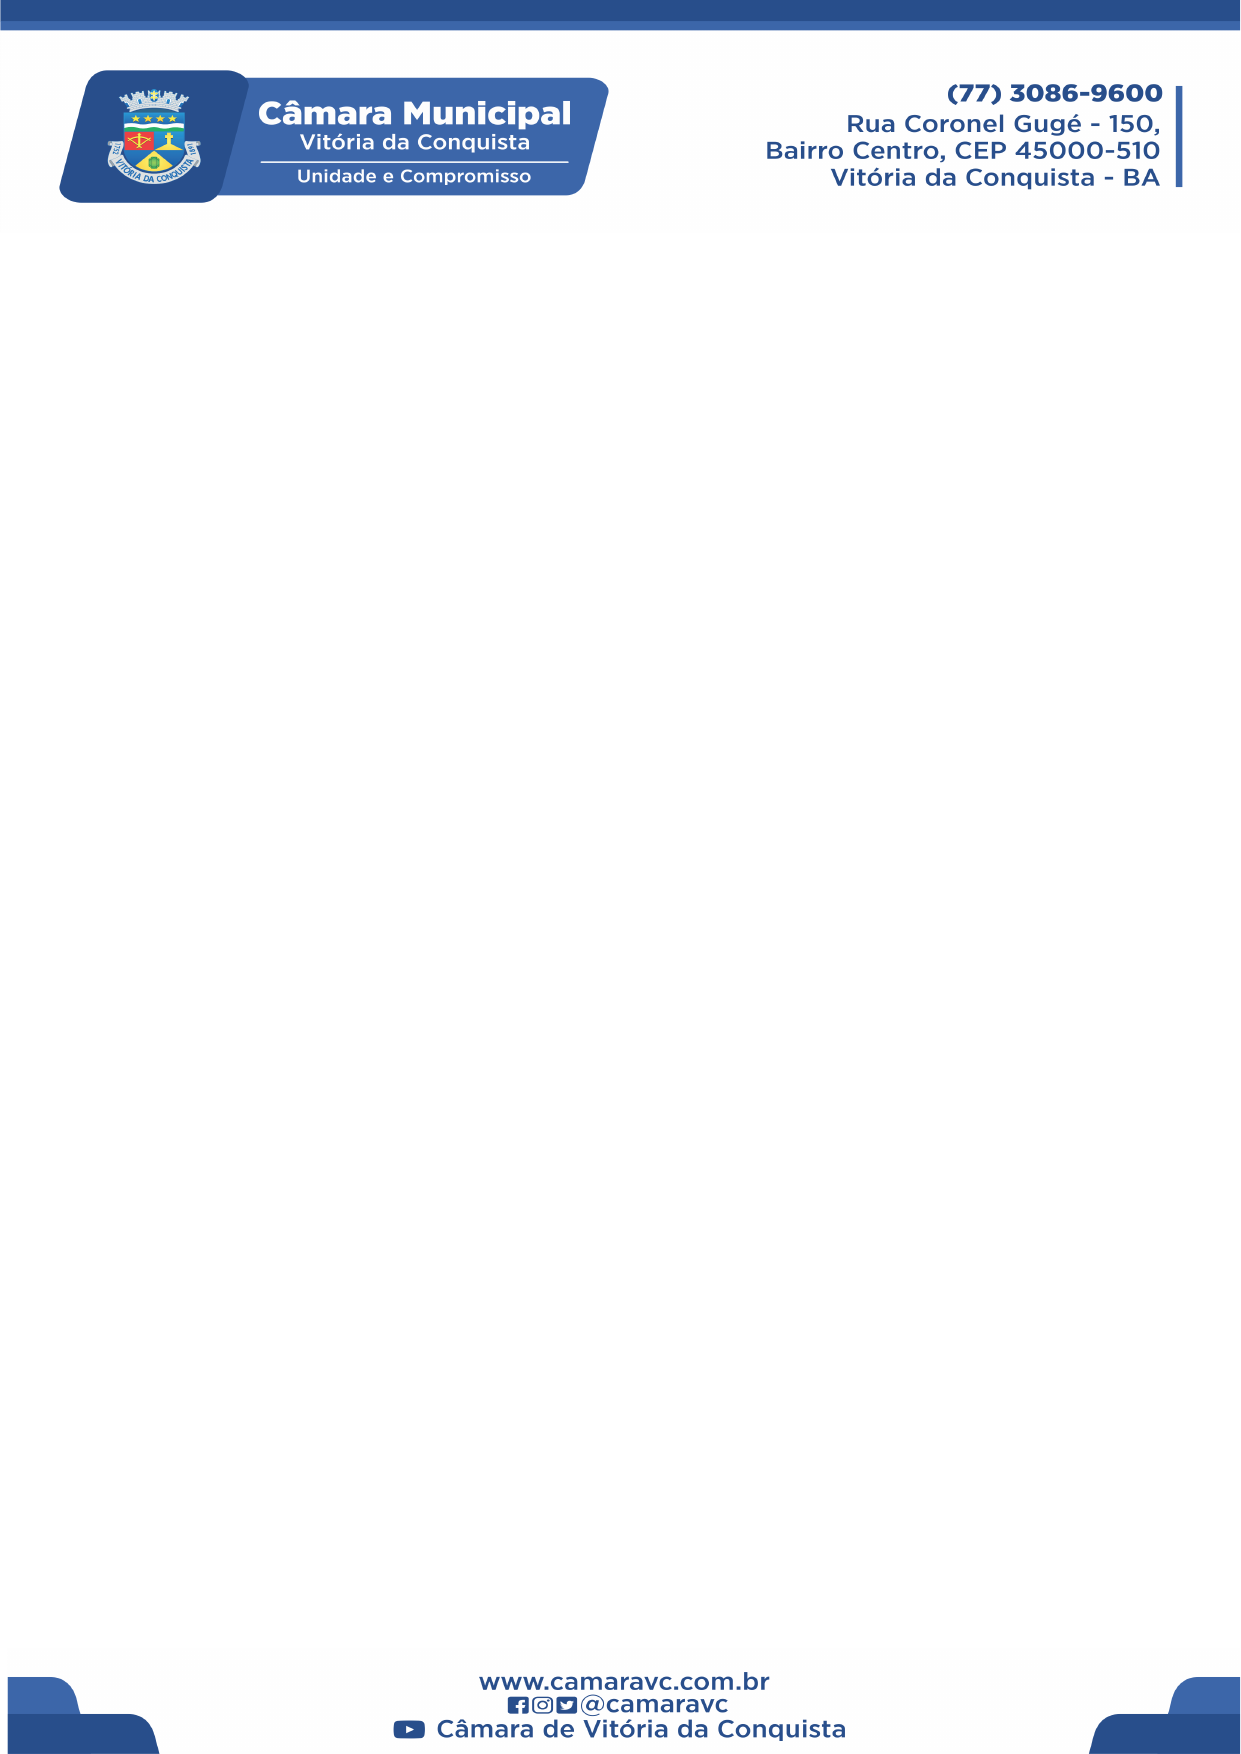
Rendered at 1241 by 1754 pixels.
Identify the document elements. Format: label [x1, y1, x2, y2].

picture [7, 1648, 1241, 1754]
picture [0, 0, 1241, 233]
